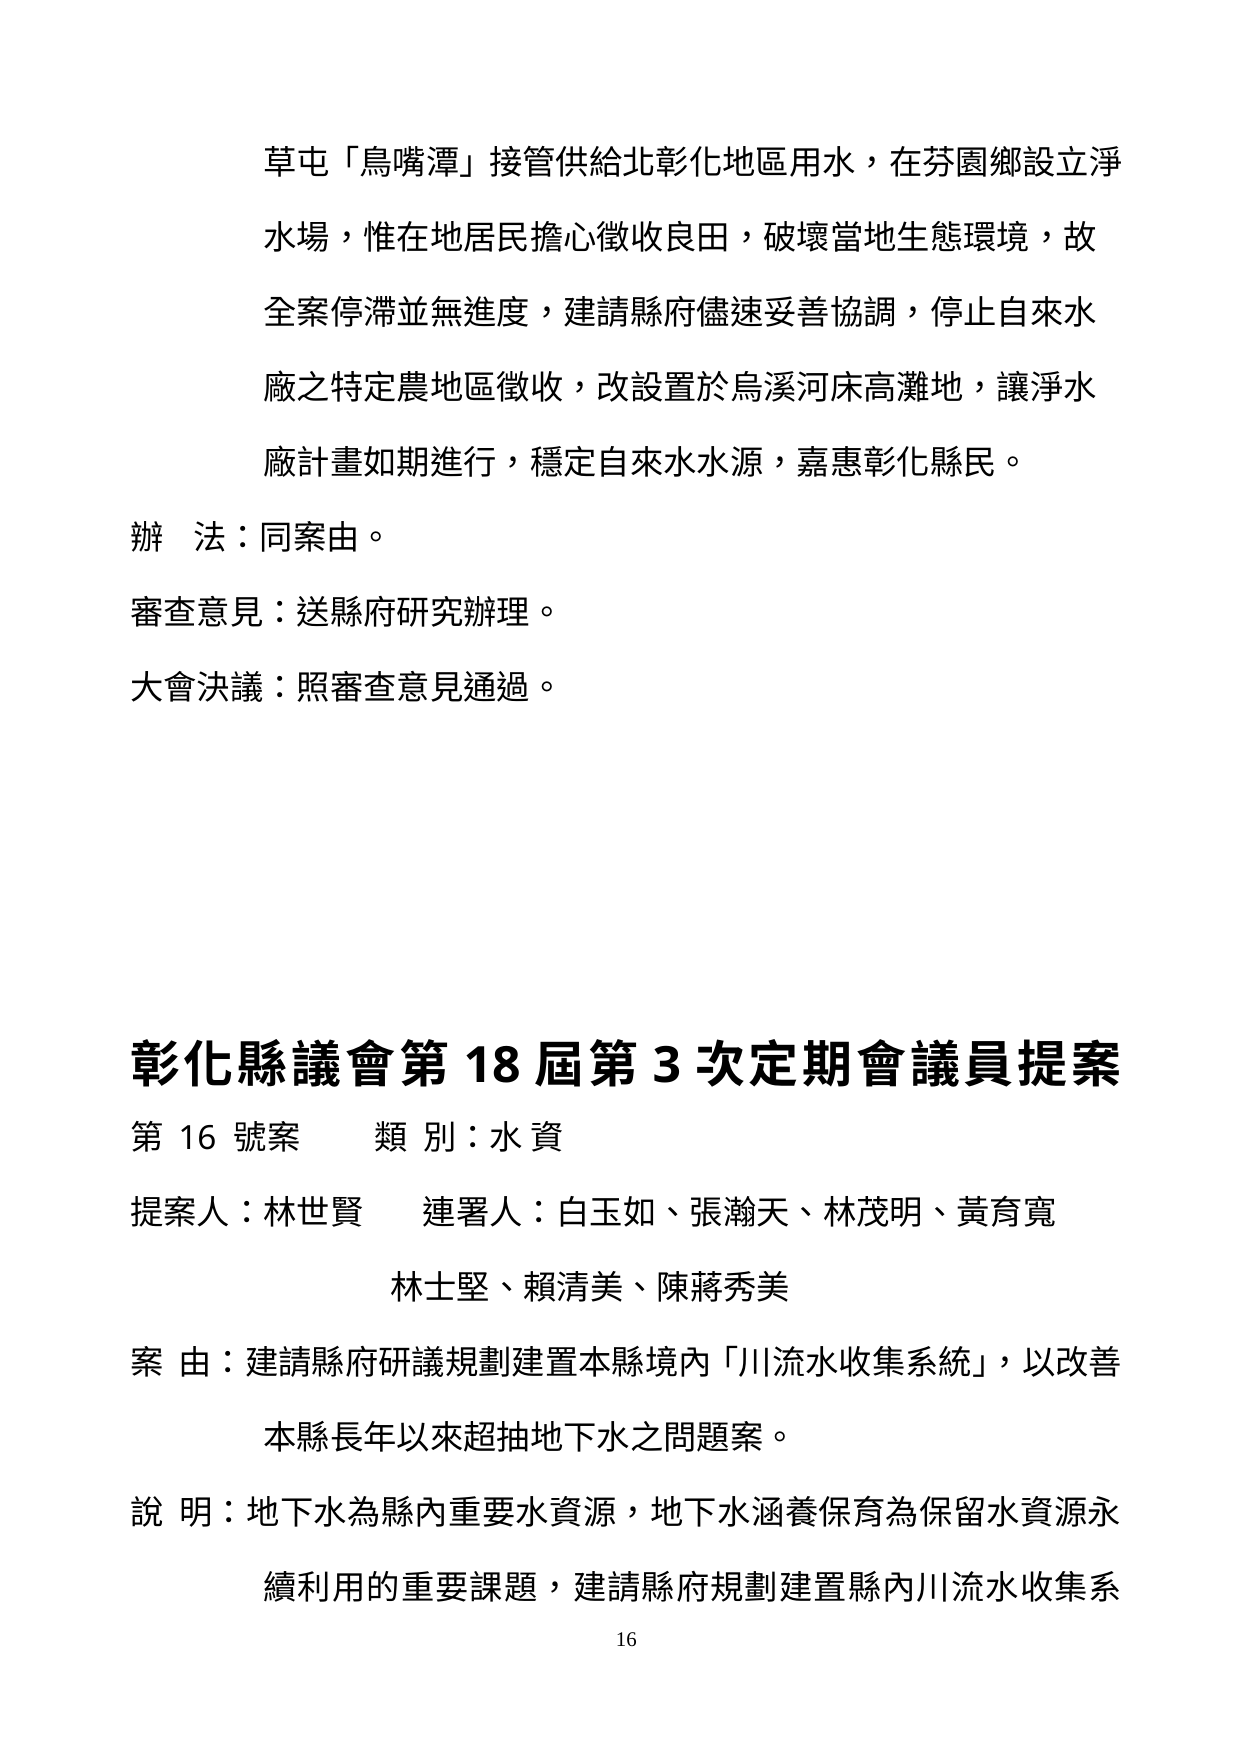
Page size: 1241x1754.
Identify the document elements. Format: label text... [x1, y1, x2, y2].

text 第 16 號案 類 別：水 資 [130, 1098, 1122, 1173]
text 案 由：建請縣府研議規劃建置本縣境內「川流水收集系統」，以改善本縣長年以來超抽地下水之問題案。 [130, 1323, 1122, 1473]
text 說 明：地下水為縣內重要水資源，地下水涵養保育為保留水資源永續利用的重要課題，建請縣府規劃建置縣內川流水收集系 [130, 1473, 1122, 1623]
text 提案人：林世賢 連署人：白玉如、張瀚天、林茂明、黃育寬 [130, 1173, 1122, 1248]
text 彰化縣議會第18屆第3次定期會議員提案 [130, 1023, 1122, 1098]
text 草屯「鳥嘴潭」接管供給北彰化地區用水，在芬園鄉設立淨水場，惟在地居民擔心徵收良田，破壞當地生態環境，故全案停滯並無進度，建請縣府儘速妥善協調，停止自來水廠之特定農地區徵收，改設置於烏溪河床高灘地，讓淨水廠計畫如期進行，穩定自來水水源，嘉惠彰化縣民。 [130, 123, 1122, 498]
text 大會決議：照審查意見通過。 [130, 648, 1122, 723]
text 林士堅、賴清美、陳蔣秀美 [130, 1248, 1122, 1323]
text 辦 法：同案由。 [130, 498, 1122, 573]
text 審查意見：送縣府研究辦理。 [130, 573, 1122, 648]
